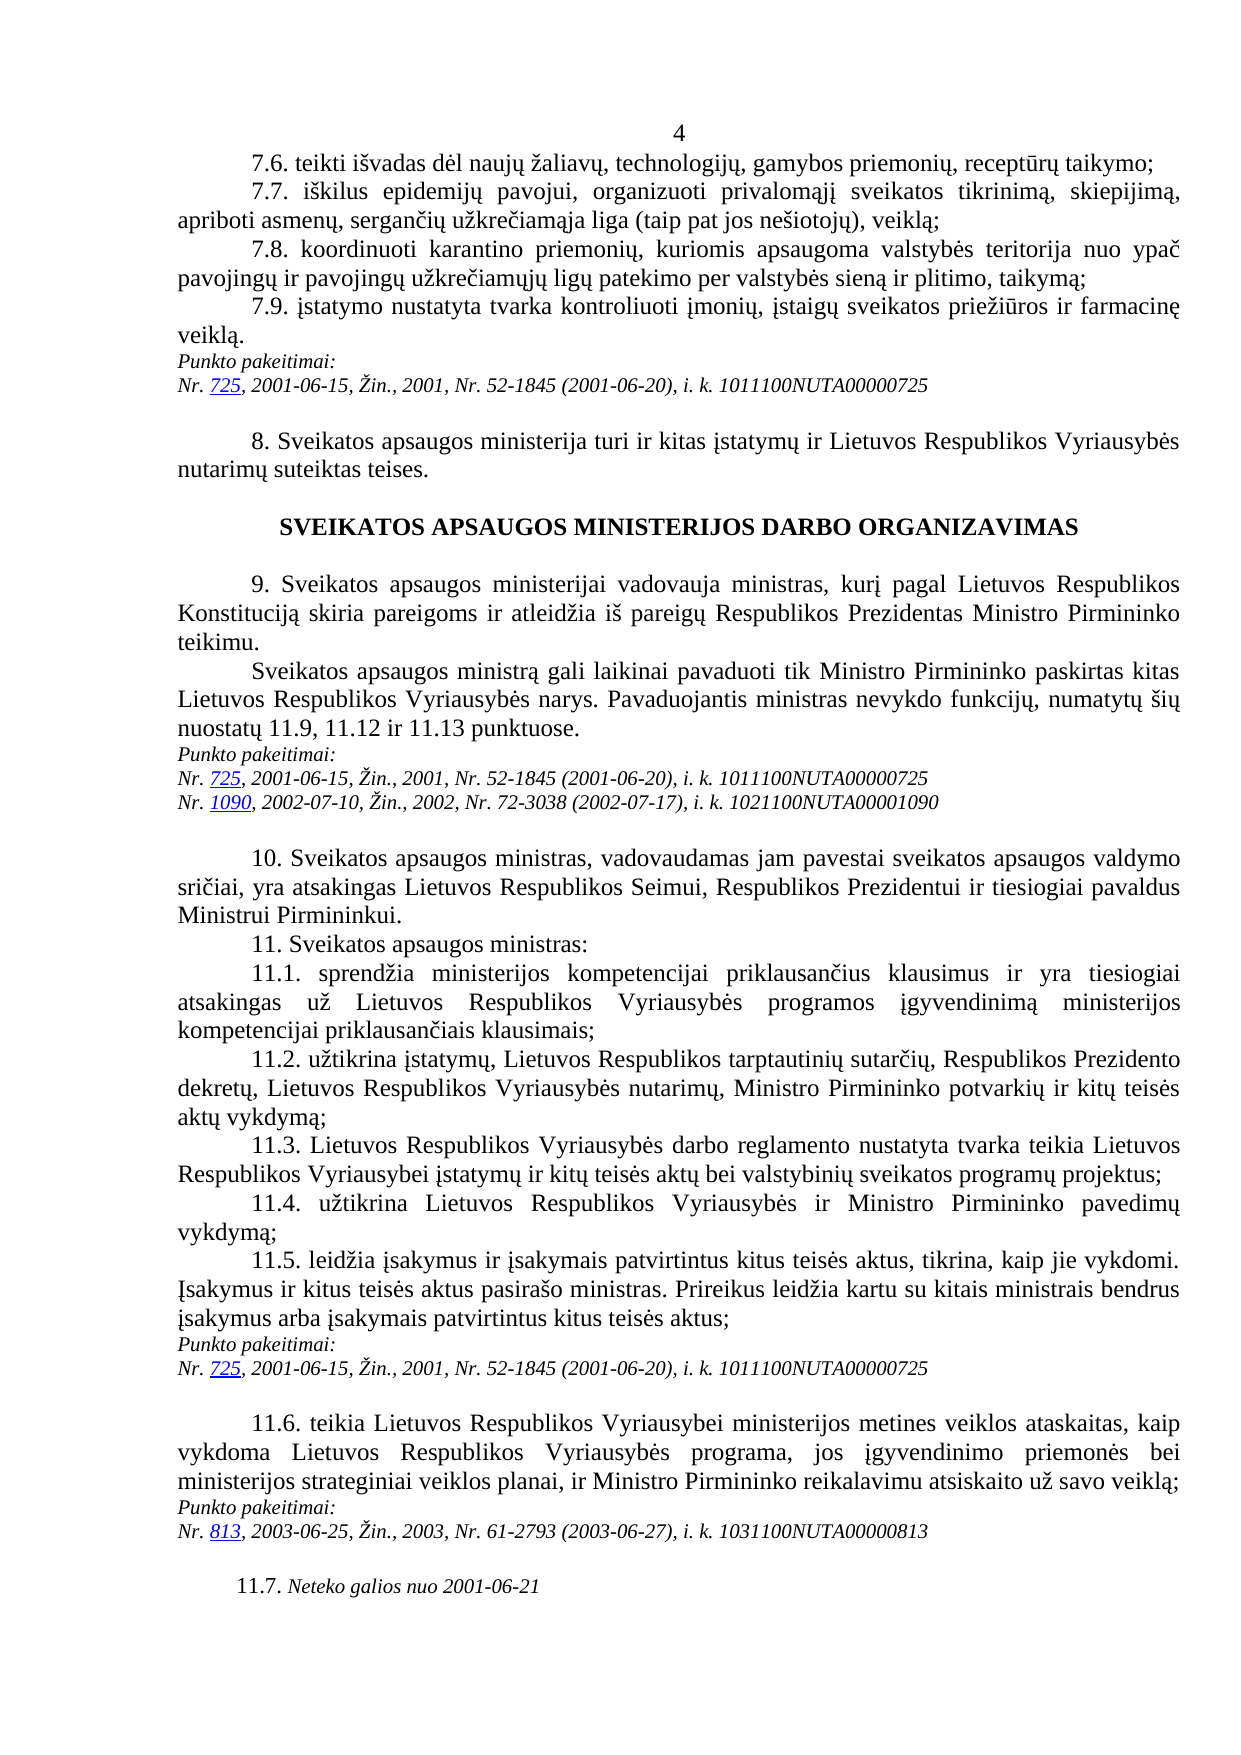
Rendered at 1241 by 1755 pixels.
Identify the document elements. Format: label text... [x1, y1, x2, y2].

text 10. Sveikatos apsaugos ministras, vadovaudamas jam pavestai sveikatos apsaugos valdymo sričiai, yra atsakingas Lietuvos Respublikos Seimui, Respublikos Prezidentui ir tiesiogiai pavaldus Ministrui Pirmininkui. [177, 843, 1181, 929]
text 11.4. užtikrina Lietuvos Respublikos Vyriausybės ir Ministro Pirmininko pavedimų vykdymą; [177, 1188, 1181, 1245]
text Punkto pakeitimai: [177, 349, 1181, 373]
text 7.7. iškilus epidemijų pavojui, organizuoti privalomąjį sveikatos tikrinimą, skiepijimą, apriboti asmenų, sergančių užkrečiamąja liga (taip pat jos nešiotojų), veiklą; [177, 176, 1181, 234]
text 9. Sveikatos apsaugos ministerijai vadovauja ministras, kurį pagal Lietuvos Respublikos Konstituciją skiria pareigoms ir atleidžia iš pareigų Respublikos Prezidentas Ministro Pirmininko teikimu. [177, 569, 1181, 656]
text 7.6. teikti išvadas dėl naujų žaliavų, technologijų, gamybos priemonių, receptūrų taikymo; [177, 148, 1181, 176]
text Nr. 725, 2001-06-15, Žin., 2001, Nr. 52-1845 (2001-06-20), i. k. 1011100NUTA00000725 [177, 1356, 1181, 1380]
text 11.7. Neteko galios nuo 2001-06-21 [177, 1572, 1181, 1598]
text 11.6. teikia Lietuvos Respublikos Vyriausybei ministerijos metines veiklos ataskaitas, kaip vykdoma Lietuvos Respublikos Vyriausybės programa, jos įgyvendinimo priemonės bei ministerijos strateginiai veiklos planai, ir Ministro Pirmininko reikalavimu atsiskaito už savo veiklą; [177, 1408, 1181, 1495]
text Sveikatos apsaugos ministrą gali laikinai pavaduoti tik Ministro Pirmininko paskirtas kitas Lietuvos Respublikos Vyriausybės narys. Pavaduojantis ministras nevykdo funkcijų, numatytų šių nuostatų 11.9, 11.12 ir 11.13 punktuose. [177, 656, 1181, 742]
text 7.8. koordinuoti karantino priemonių, kuriomis apsaugoma valstybės teritorija nuo ypač pavojingų ir pavojingų užkrečiamųjų ligų patekimo per valstybės sieną ir plitimo, taikymą; [177, 234, 1181, 291]
text 7.9. įstatymo nustatyta tvarka kontroliuoti įmonių, įstaigų sveikatos priežiūros ir farmacinę veiklą. [177, 291, 1181, 349]
text Nr. 813, 2003-06-25, Žin., 2003, Nr. 61-2793 (2003-06-27), i. k. 1031100NUTA00000813 [177, 1519, 1181, 1543]
text 11.3. Lietuvos Respublikos Vyriausybės darbo reglamento nustatyta tvarka teikia Lietuvos Respublikos Vyriausybei įstatymų ir kitų teisės aktų bei valstybinių sveikatos programų projektus; [177, 1130, 1181, 1188]
text Sveikatos apsaugos ministerijos darbo organizavimas [177, 512, 1181, 541]
text 11.1. sprendžia ministerijos kompetencijai priklausančius klausimus ir yra tiesiogiai atsakingas už Lietuvos Respublikos Vyriausybės programos įgyvendinimą ministerijos kompetencijai priklausančiais klausimais; [177, 958, 1181, 1044]
text Nr. 725, 2001-06-15, Žin., 2001, Nr. 52-1845 (2001-06-20), i. k. 1011100NUTA00000725 [177, 373, 1181, 397]
text Punkto pakeitimai: [177, 1495, 1181, 1519]
text 11.5. leidžia įsakymus ir įsakymais patvirtintus kitus teisės aktus, tikrina, kaip jie vykdomi. Įsakymus ir kitus teisės aktus pasirašo ministras. Prireikus leidžia kartu su kitais ministrais bendrus įsakymus arba įsakymais patvirtintus kitus teisės aktus; [177, 1245, 1181, 1332]
text 11. Sveikatos apsaugos ministras: [177, 929, 1181, 958]
text Nr. 725, 2001-06-15, Žin., 2001, Nr. 52-1845 (2001-06-20), i. k. 1011100NUTA00000725 [177, 766, 1181, 790]
text 8. Sveikatos apsaugos ministerija turi ir kitas įstatymų ir Lietuvos Respublikos Vyriausybės nutarimų suteiktas teises. [177, 426, 1181, 483]
text Nr. 1090, 2002-07-10, Žin., 2002, Nr. 72-3038 (2002-07-17), i. k. 1021100NUTA00001090 [177, 790, 1181, 814]
text Punkto pakeitimai: [177, 742, 1181, 766]
text Punkto pakeitimai: [177, 1332, 1181, 1356]
text 11.2. užtikrina įstatymų, Lietuvos Respublikos tarptautinių sutarčių, Respublikos Prezidento dekretų, Lietuvos Respublikos Vyriausybės nutarimų, Ministro Pirmininko potvarkių ir kitų teisės aktų vykdymą; [177, 1044, 1181, 1130]
